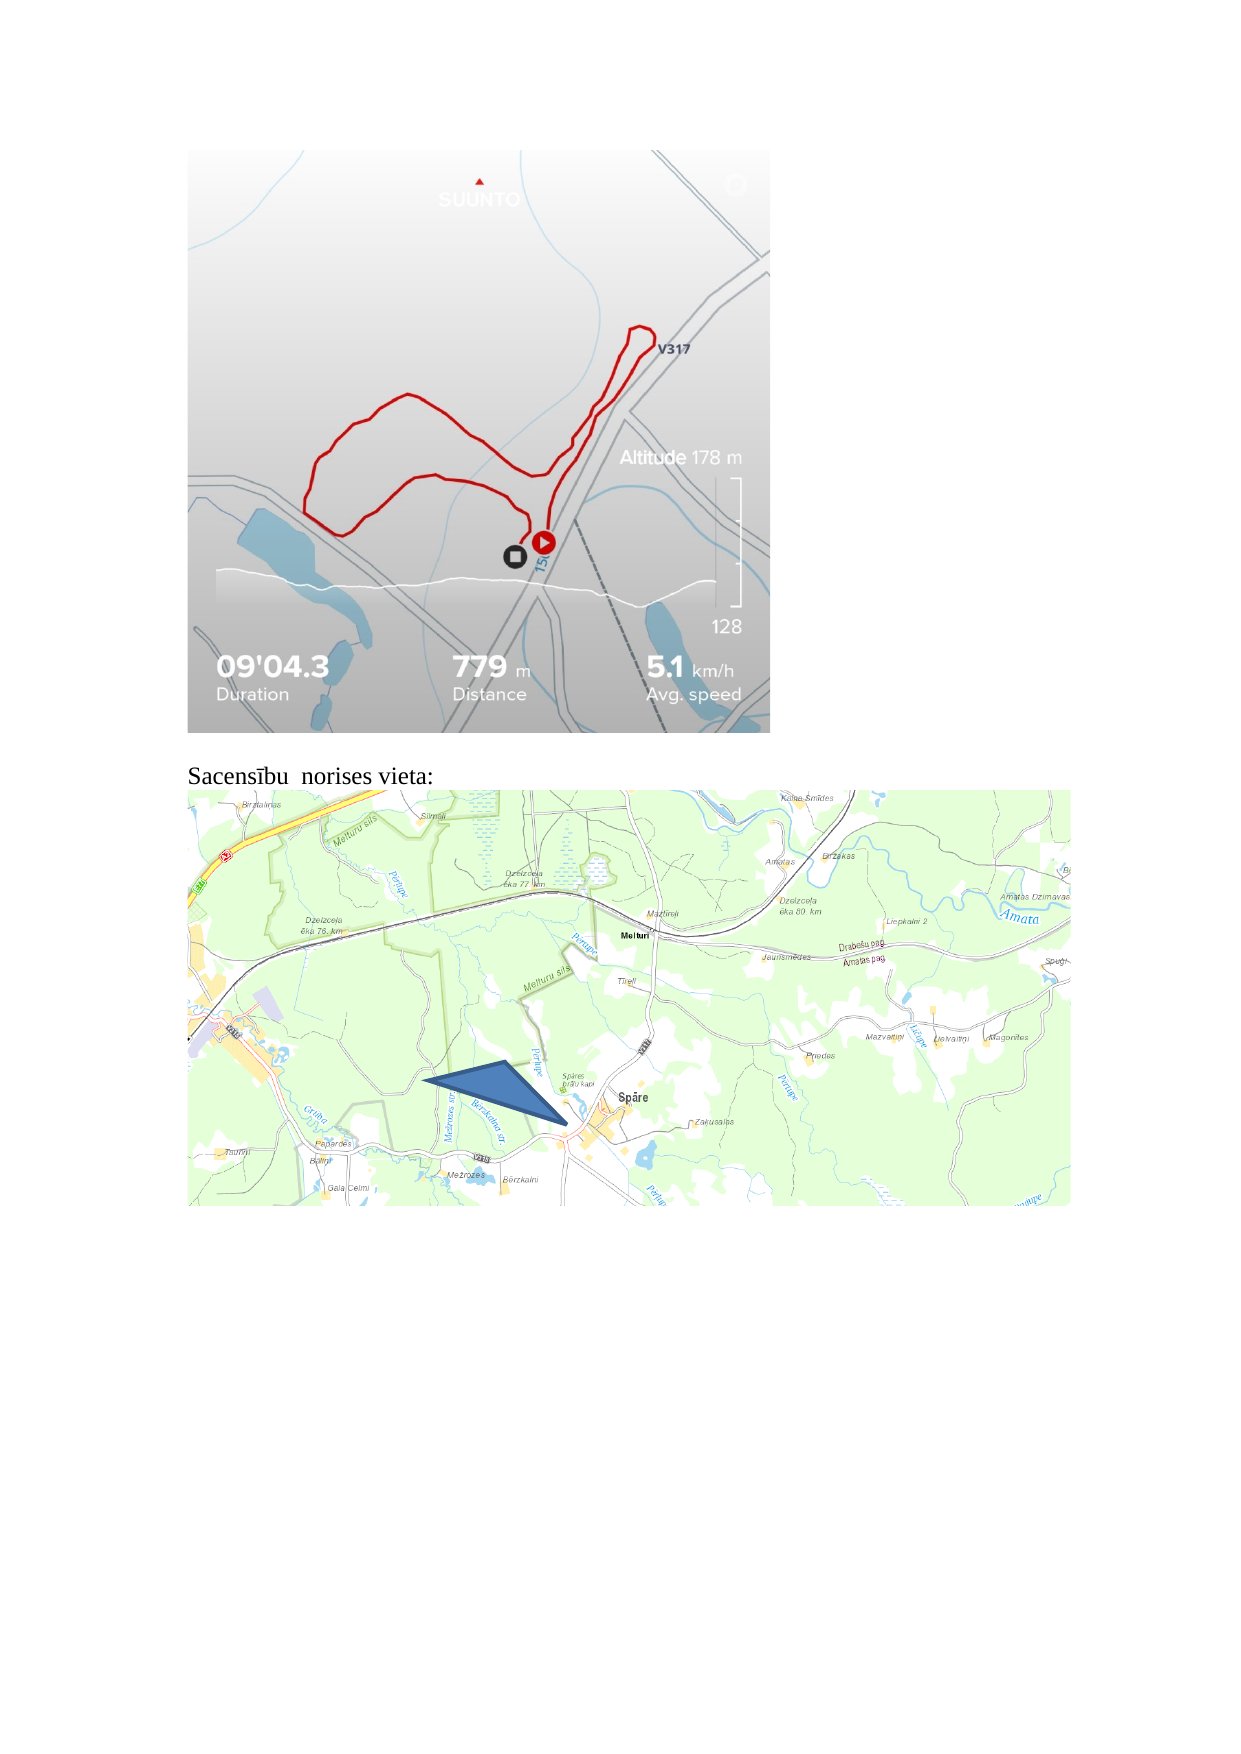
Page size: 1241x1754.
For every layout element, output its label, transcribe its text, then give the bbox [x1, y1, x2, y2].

text Sacensību norises vieta: [187, 761, 1053, 790]
